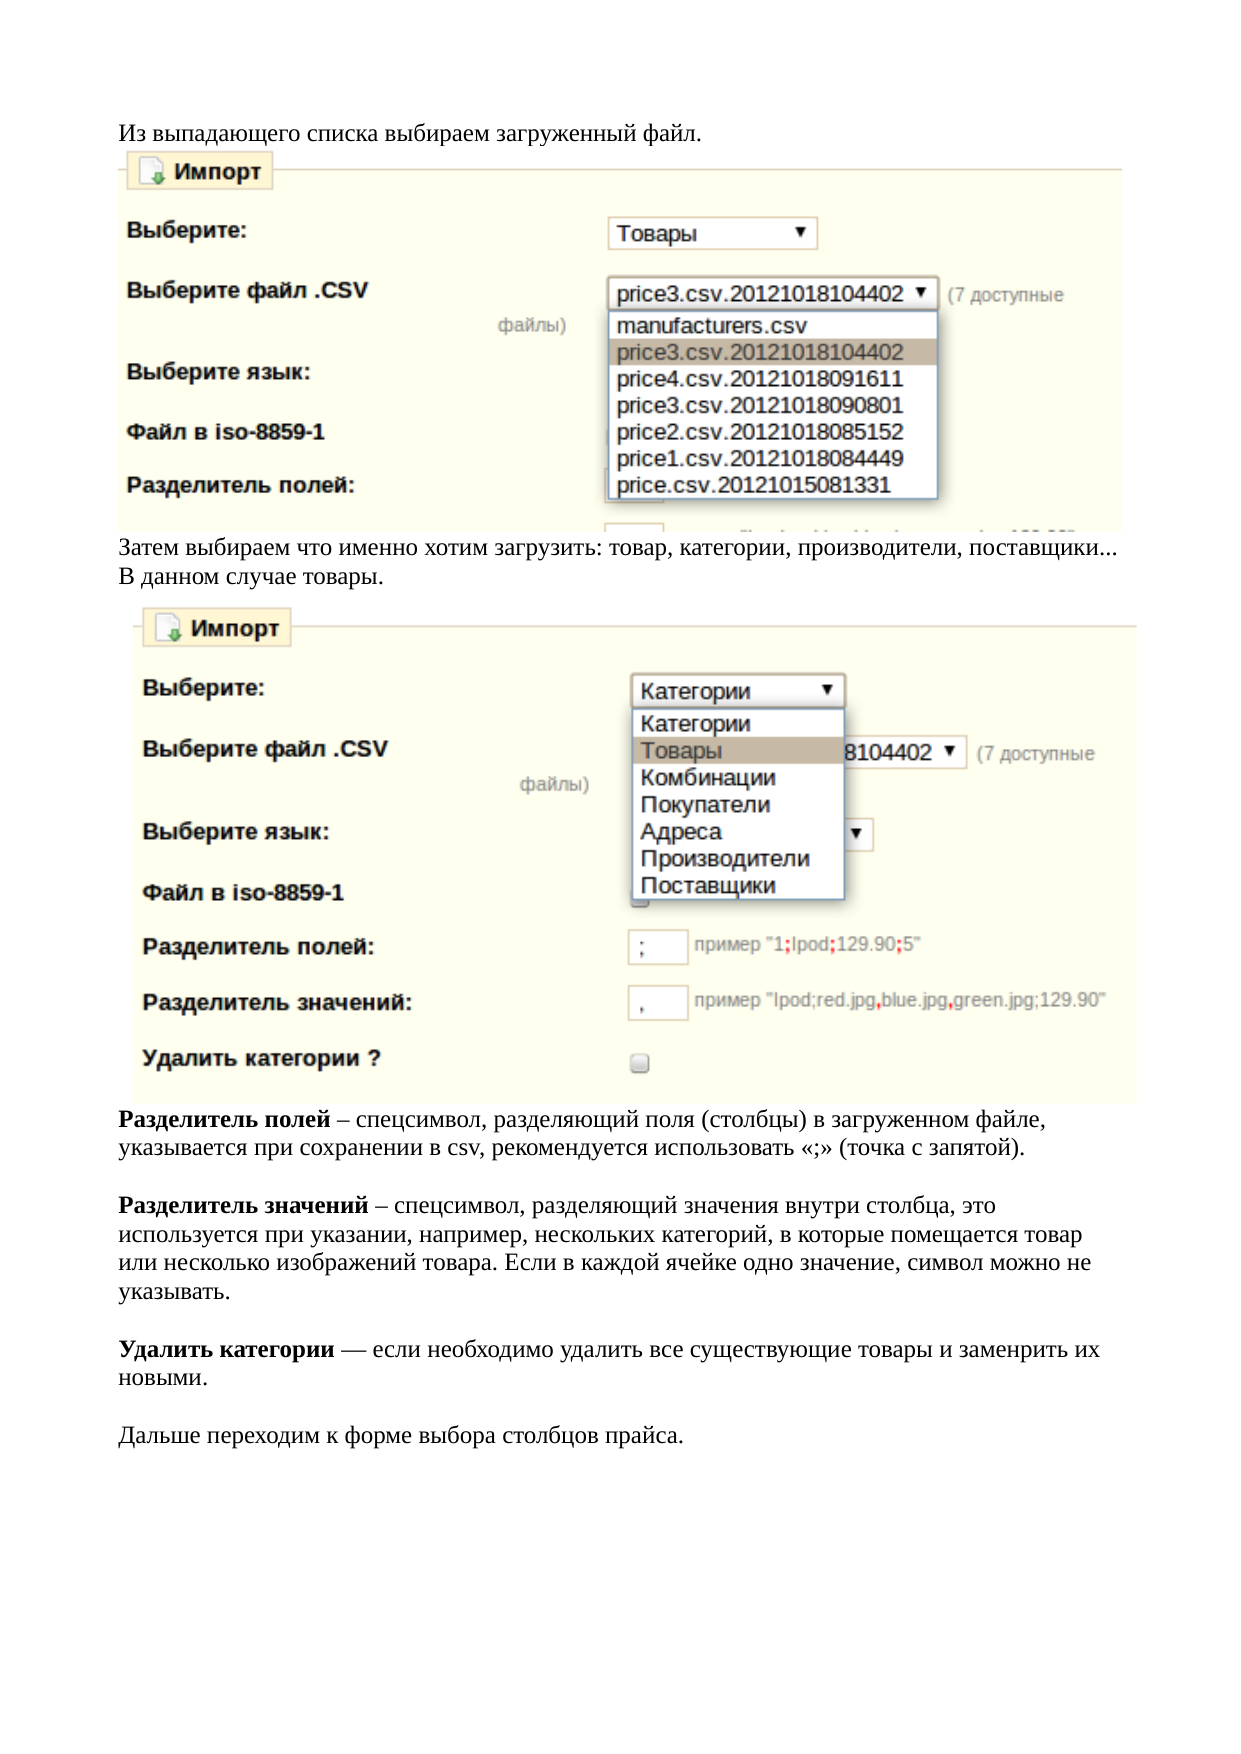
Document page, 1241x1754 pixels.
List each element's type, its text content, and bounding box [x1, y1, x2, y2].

text Разделитель значений – спецсимвол, разделяющий значения внутри столбца, это используется при указании, например, нескольких категорий, в которые помещается товар или несколько изображений товара. Если в каждой ячейке одно значение, символ можно не указывать. [118, 1190, 1122, 1305]
text Удалить категории — если необходимо удалить все существующие товары и заменрить их новыми. [118, 1334, 1122, 1391]
picture [132, 597, 1137, 1104]
text Из выпадающего списка выбираем загруженный файл. [118, 118, 1122, 146]
text Затем выбираем что именно хотим загрузить: товар, категории, производители, поставщики... В данном случае товары. [118, 532, 1122, 589]
text Разделитель полей – спецсимвол, разделяющий поля (столбцы) в загруженном файле, указывается при сохранении в csv, рекомендуется использовать «;» (точка с запятой). [118, 589, 1122, 1161]
text Дальше переходим к форме выбора столбцов прайса. [118, 1420, 1122, 1449]
picture [118, 146, 1123, 532]
